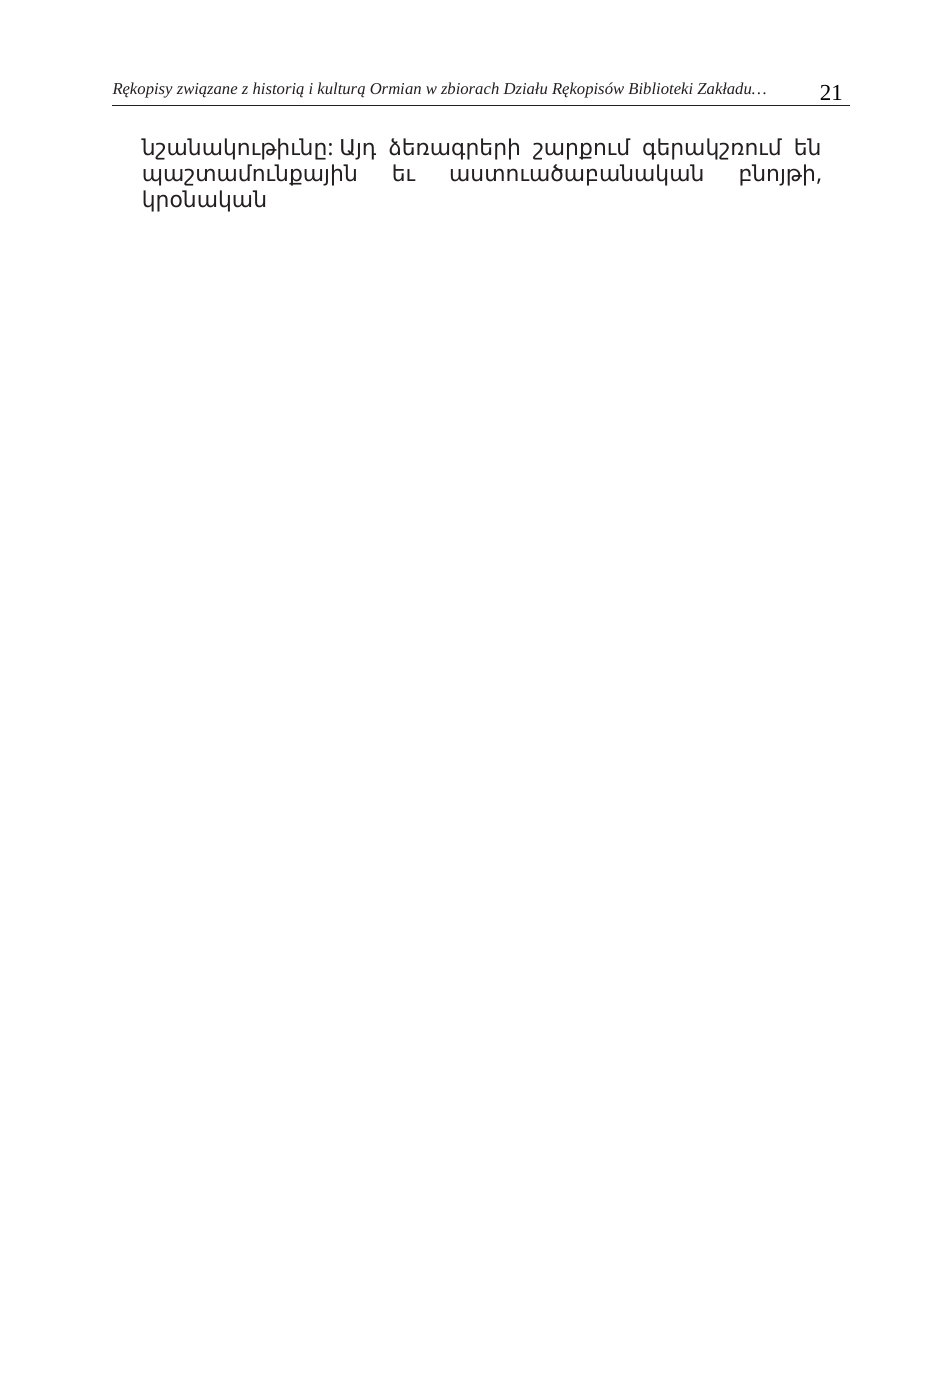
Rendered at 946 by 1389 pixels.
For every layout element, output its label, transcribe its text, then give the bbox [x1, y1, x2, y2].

text նշանակութիւնը: Այդ ձեռագրերի շարքում գերակշռում են պաշտամունքային եւ աստուածաբանական բնոյթի, կրօնական [142, 134, 822, 214]
